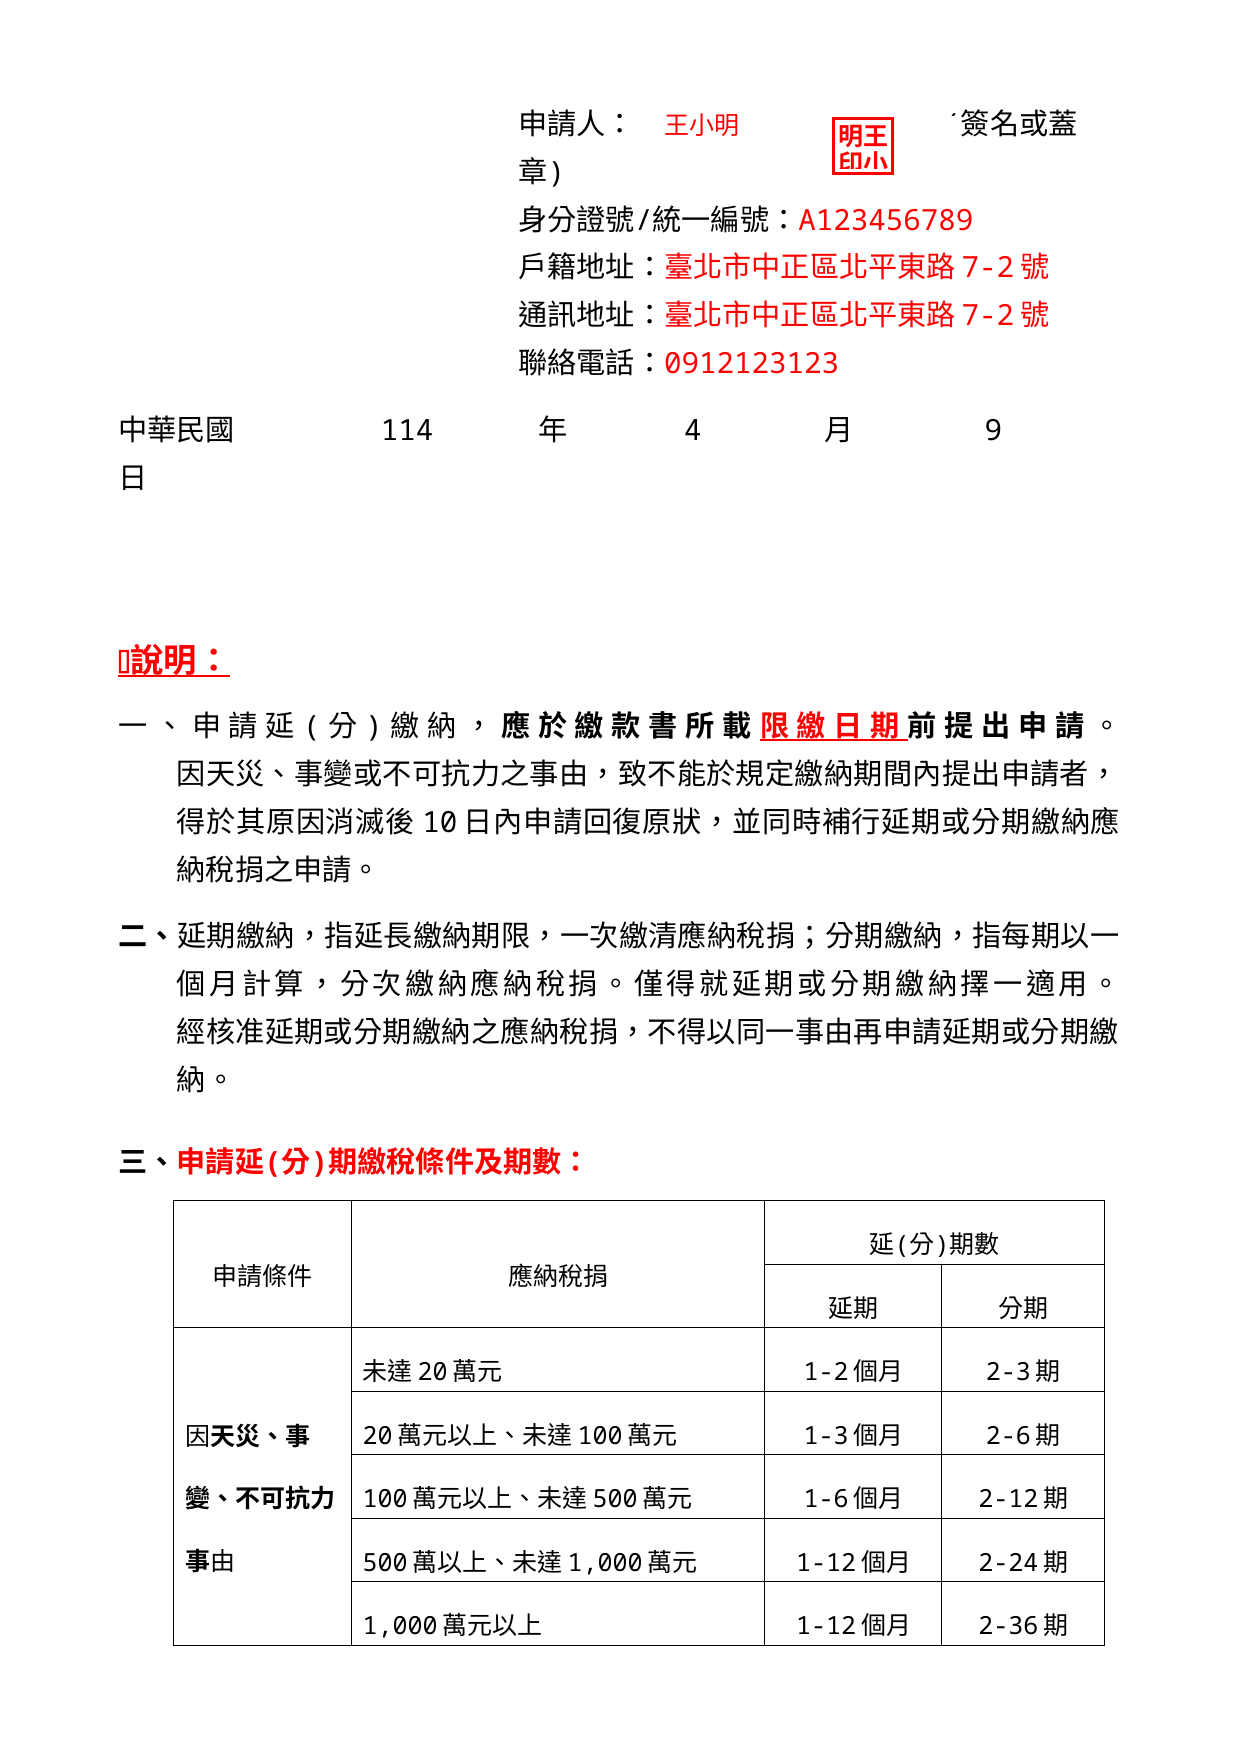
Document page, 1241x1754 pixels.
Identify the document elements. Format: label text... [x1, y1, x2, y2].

table_header 延(分)期數 [765, 1201, 1104, 1263]
text 明王 [838, 123, 891, 151]
table_cell 1-3個月 [765, 1392, 941, 1454]
table_cell 未達20萬元 [352, 1328, 764, 1391]
table_cell 500萬以上、未達1,000萬元 [352, 1519, 764, 1581]
text 印小 [854, 155, 858, 168]
table_cell 1,000萬元以上 [352, 1582, 764, 1645]
text 印小 [843, 151, 874, 168]
text 二、延期繳納，指延長繳納期限，一次繳清應納稅捐；分期繳納，指每期以一個月計算，分次繳納應納稅捐。僅得就延期或分期繳納擇一適用。 經核准延期或分期繳納之應納稅捐，不得以同一事由再申請延期或分期繳納。 [118, 908, 1122, 1100]
text 說明： [118, 617, 1122, 679]
table_cell 1-12個月 [765, 1582, 941, 1645]
text 一、申請延(分)繳納，應於繳款書所載限繳日期前提出申請。 因天災、事變或不可抗力之事由，致不能於規定繳納期間內提出申請者，得於其原因消滅後10日內申請回復原狀，並同時補行延期或分期繳納應納稅捐之申請。 [118, 698, 1122, 889]
text [894, 123, 943, 151]
table_cell 2-36期 [942, 1582, 1104, 1645]
text 身分證號/統一編號：A123456789 [518, 192, 1122, 239]
text 印小 [838, 151, 847, 168]
text 聯絡電話：0912123123 [518, 335, 1122, 383]
table_cell 2-6期 [942, 1392, 1104, 1454]
text 中華民國 114 年 4 月 9 日 [118, 402, 1122, 498]
table_cell 1-2個月 [765, 1328, 941, 1391]
table_cell 2-3期 [942, 1328, 1104, 1391]
table_cell 1-6個月 [765, 1455, 941, 1518]
table_cell 因天災、事變、不可抗力事由 [174, 1328, 351, 1645]
text 印小 [877, 151, 891, 168]
text 戶籍地址：臺北市中正區北平東路7-2號 [518, 239, 1122, 287]
table_cell 分期 [942, 1265, 1104, 1327]
text 申請人： 王小明 (簽名或蓋章) [518, 96, 1122, 192]
text 通訊地址：臺北市中正區北平東路7-2號 [518, 287, 1122, 335]
text 三、申請延(分)期繳稅條件及期數： [118, 1119, 1122, 1181]
table_cell 20萬元以上、未達100萬元 [352, 1392, 764, 1454]
table_header 申請條件 [174, 1201, 351, 1327]
table_cell 1-12個月 [765, 1519, 941, 1581]
table_cell 2-24期 [942, 1519, 1104, 1581]
table_header 應納稅捐 [352, 1201, 764, 1327]
table_cell 2-12期 [942, 1455, 1104, 1518]
table_cell 延期 [765, 1265, 941, 1327]
text 印小 [894, 151, 943, 168]
table_cell 100萬元以上、未達500萬元 [352, 1455, 764, 1518]
